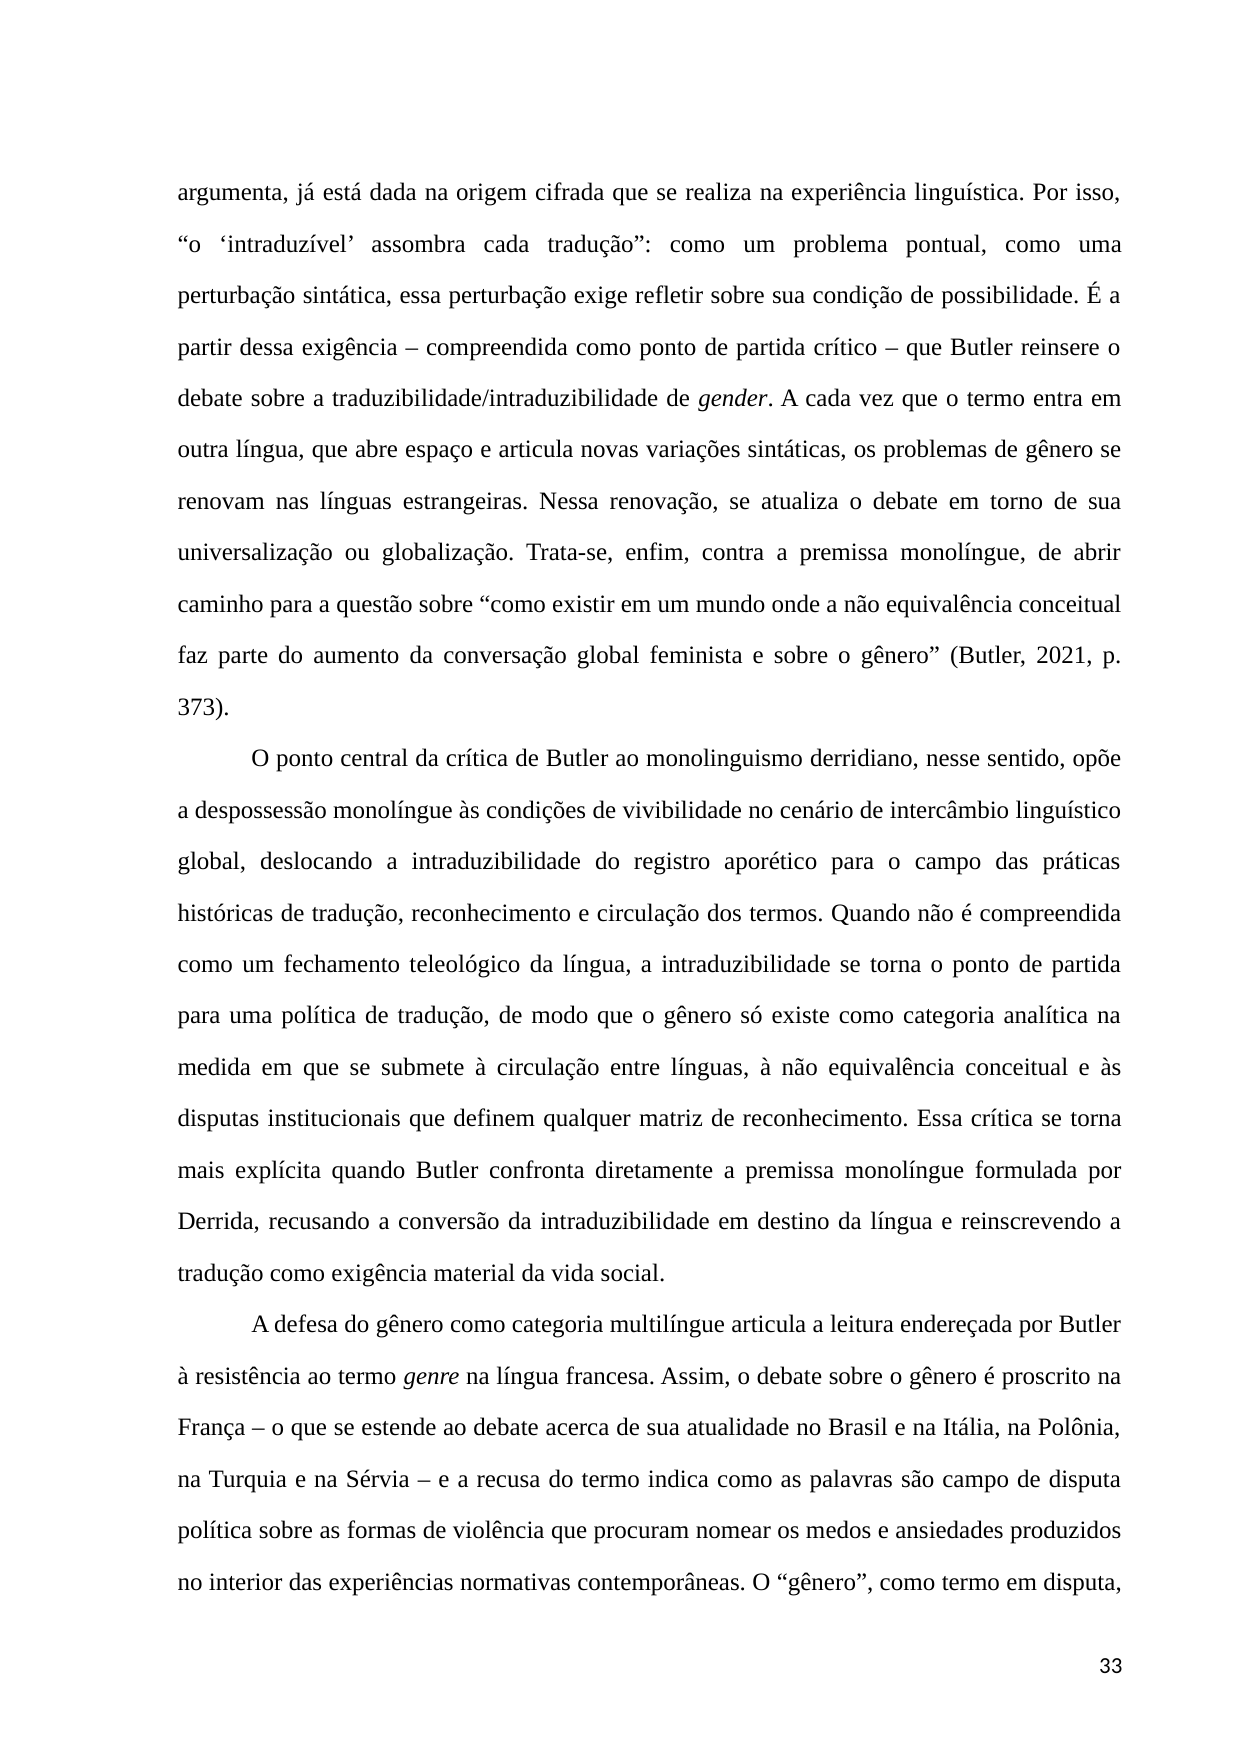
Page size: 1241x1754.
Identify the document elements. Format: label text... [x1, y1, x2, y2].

text A defesa do gênero como categoria multilíngue articula a leitura endereçada por Butler à resistência ao termo genre na língua francesa. Assim, o debate sobre o gênero é proscrito na França – o que se estende ao debate acerca de sua atualidade no Brasil e na Itália, na Polônia, na Turquia e na Sérvia – e a recusa do termo indica como as palavras são campo de disputa política sobre as formas de violência que procuram nomear os medos e ansiedades produzidos no interior das experiências normativas contemporâneas. O “gênero”, como termo em disputa, [177, 1309, 1122, 1595]
text argumenta, já está dada na origem cifrada que se realiza na experiência linguística. Por isso, “o ‘intraduzível’ assombra cada tradução”: como um problema pontual, como uma perturbação sintática, essa perturbação exige refletir sobre sua condição de possibilidade. É a partir dessa exigência – compreendida como ponto de partida crítico – que Butler reinsere o debate sobre a traduzibilidade/intraduzibilidade de gender. A cada vez que o termo entra em outra língua, que abre espaço e articula novas variações sintáticas, os problemas de gênero se renovam nas línguas estrangeiras. Nessa renovação, se atualiza o debate em torno de sua universalização ou globalização. Trata-se, enfim, contra a premissa monolíngue, de abrir caminho para a questão sobre “como existir em um mundo onde a não equivalência conceitual faz parte do aumento da conversação global feminista e sobre o gênero” (Butler, 2021, p. 373). [177, 177, 1122, 721]
text O ponto central da crítica de Butler ao monolinguismo derridiano, nesse sentido, opõe a despossessão monolíngue às condições de vivibilidade no cenário de intercâmbio linguístico global, deslocando a intraduzibilidade do registro aporético para o campo das práticas históricas de tradução, reconhecimento e circulação dos termos. Quando não é compreendida como um fechamento teleológico da língua, a intraduzibilidade se torna o ponto de partida para uma política de tradução, de modo que o gênero só existe como categoria analítica na medida em que se submete à circulação entre línguas, à não equivalência conceitual e às disputas institucionais que definem qualquer matriz de reconhecimento. Essa crítica se torna mais explícita quando Butler confronta diretamente a premissa monolíngue formulada por Derrida, recusando a conversão da intraduzibilidade em destino da língua e reinscrevendo a tradução como exigência material da vida social. [177, 743, 1122, 1287]
